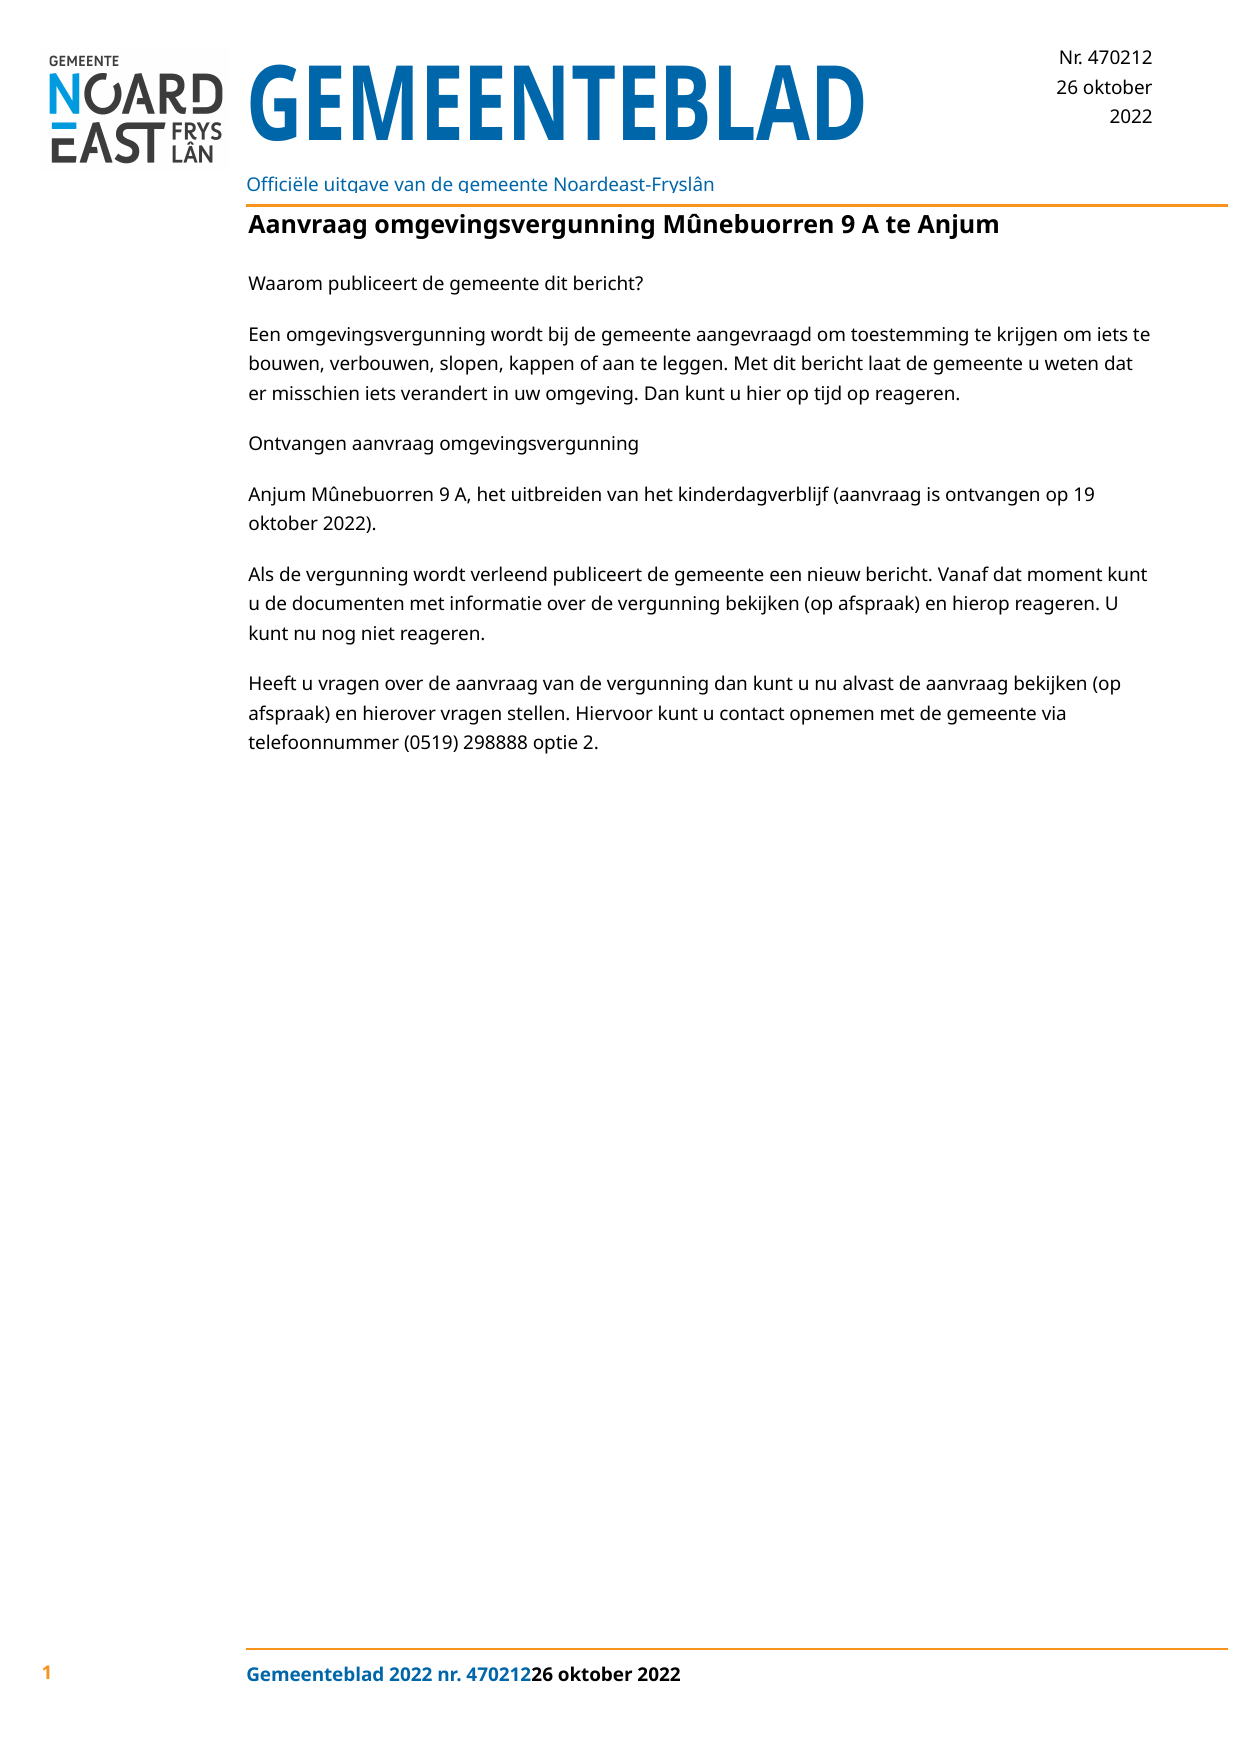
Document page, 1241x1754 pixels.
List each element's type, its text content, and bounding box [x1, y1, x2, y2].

text Als de vergunning wordt verleend publiceert de gemeente een nieuw bericht. Vanaf dat moment kunt u de documenten met informatie over de vergunning bekijken (op afspraak) en hierop reageren. U kunt nu nog niet reageren. [248, 561, 1152, 646]
picture [41, 47, 231, 172]
text Ontvangen aanvraag omgevingsvergunning [248, 430, 1152, 456]
text Anjum Mûnebuorren 9 A, het uitbreiden van het kinderdagverblijf (aanvraag is ontvangen op 19 oktober 2022). [248, 481, 1152, 536]
text Een omgevingsvergunning wordt bij de gemeente aangevraagd om toestemming te krijgen om iets te bouwen, verbouwen, slopen, kappen of aan te leggen. Met dit bericht laat de gemeente u weten dat er misschien iets verandert in uw omgeving. Dan kunt u hier op tijd op reageren. [248, 321, 1152, 406]
text Heeft u vragen over de aanvraag van de vergunning dan kunt u nu alvast de aanvraag bekijken (op afspraak) en hierover vragen stellen. Hiervoor kunt u contact opnemen met de gemeente via telefoonnummer (0519) 298888 optie 2. [248, 670, 1152, 755]
text Waarom publiceert de gemeente dit bericht? [248, 270, 1152, 296]
text Aanvraag omgevingsvergunning Mûnebuorren 9 A te Anjum [248, 207, 1152, 241]
